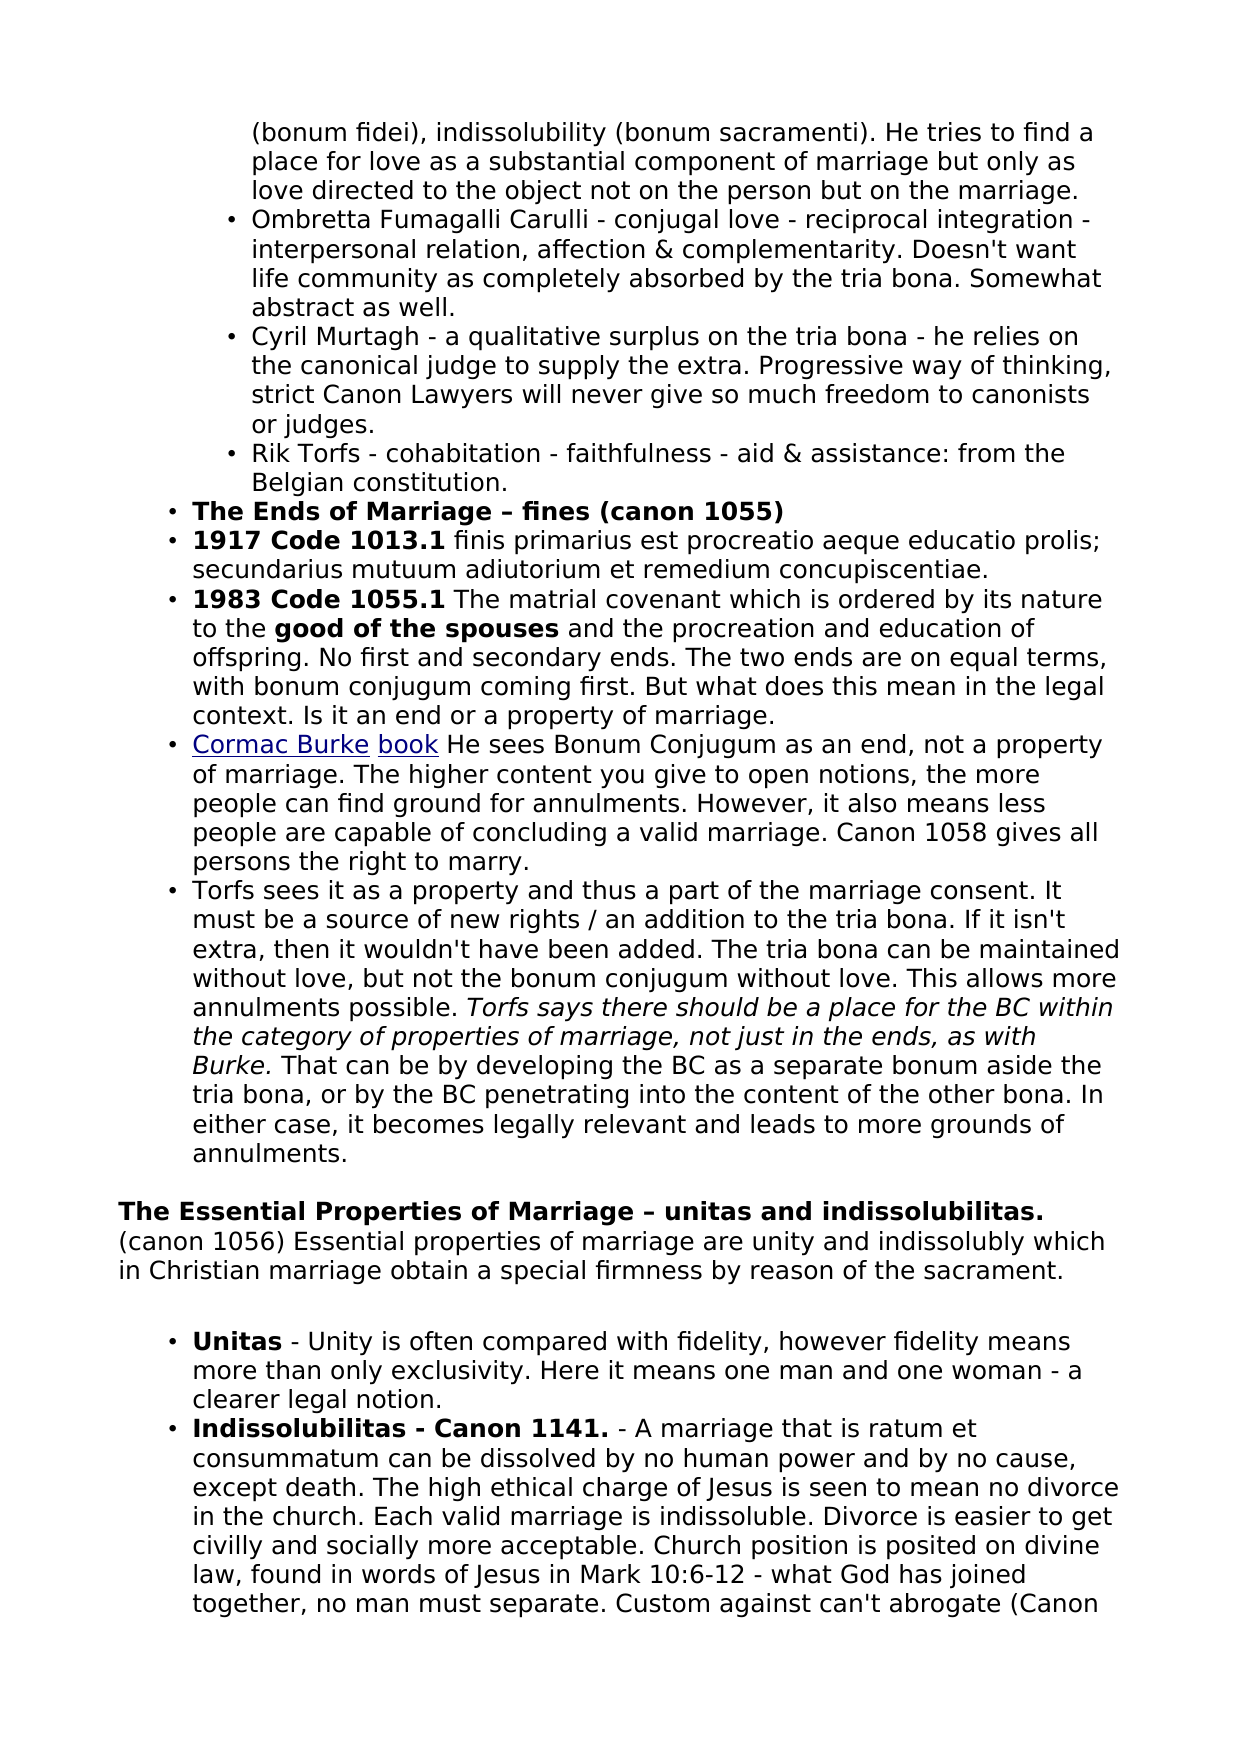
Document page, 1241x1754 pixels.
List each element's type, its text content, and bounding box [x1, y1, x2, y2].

list Rik Torfs - cohabitation - faithfulness - aid & assistance: from the Belgian constitution. [236, 439, 1122, 497]
list Indissolubilitas - Canon 1141. - A marriage that is ratum et consummatum can be dissolved by no human power and by no cause, except death. The high ethical charge of Jesus is seen to mean no divorce in the church. Each valid marriage is indissoluble. Divorce is easier to get civilly and socially more acceptable. Church position is posited on divine law, found in words of Jesus in Mark 10:6-12 - what God has joined together, no man must separate. Custom against can't abrogate (Canon [177, 1414, 1122, 1619]
list (bonum fidei), indissolubility (bonum sacramenti). He tries to find a place for love as a substantial component of marriage but only as love directed to the object not on the person but on the marriage. [236, 118, 1122, 206]
list 1983 Code 1055.1 The matrial covenant which is ordered by its nature to the good of the spouses and the procreation and education of offspring. No first and secondary ends. The two ends are on equal terms, with bonum conjugum coming first. But what does this mean in the legal context. Is it an end or a property of marriage. [177, 585, 1122, 731]
text The Essential Properties of Marriage – unitas and indissolubilitas. (canon 1056) Essential properties of marriage are unity and indissolubly which in Christian marriage obtain a special firmness by reason of the sacrament. [118, 1198, 1122, 1285]
list Ombretta Fumagalli Carulli - conjugal love - reciprocal integration - interpersonal relation, affection & complementarity. Doesn't want life community as completely absorbed by the tria bona. Somewhat abstract as well. [236, 206, 1122, 322]
list The Ends of Marriage – fines (canon 1055) [177, 497, 1122, 526]
list Cormac Burke book He sees Bonum Conjugum as an end, not a property of marriage. The higher content you give to open notions, the more people can find ground for annulments. However, it also means less people are capable of concluding a valid marriage. Canon 1058 gives all persons the right to marry. [177, 731, 1122, 876]
list Unitas - Unity is often compared with fidelity, however fidelity means more than only exclusivity. Here it means one man and one woman - a clearer legal notion. [177, 1327, 1122, 1414]
list 1917 Code 1013.1 finis primarius est procreatio aeque educatio prolis; secundarius mutuum adiutorium et remedium concupiscentiae. [177, 526, 1122, 585]
list Cyril Murtagh - a qualitative surplus on the tria bona - he relies on the canonical judge to supply the extra. Progressive way of thinking, strict Canon Lawyers will never give so much freedom to canonists or judges. [236, 322, 1122, 439]
list Torfs sees it as a property and thus a part of the marriage consent. It must be a source of new rights / an addition to the tria bona. If it isn't extra, then it wouldn't have been added. The tria bona can be maintained without love, but not the bonum conjugum without love. This allows more annulments possible. Torfs says there should be a place for the BC within the category of properties of marriage, not just in the ends, as with Burke. That can be by developing the BC as a separate bonum aside the tria bona, or by the BC penetrating into the content of the other bona. In either case, it becomes legally relevant and leads to more grounds of annulments. [177, 876, 1122, 1168]
